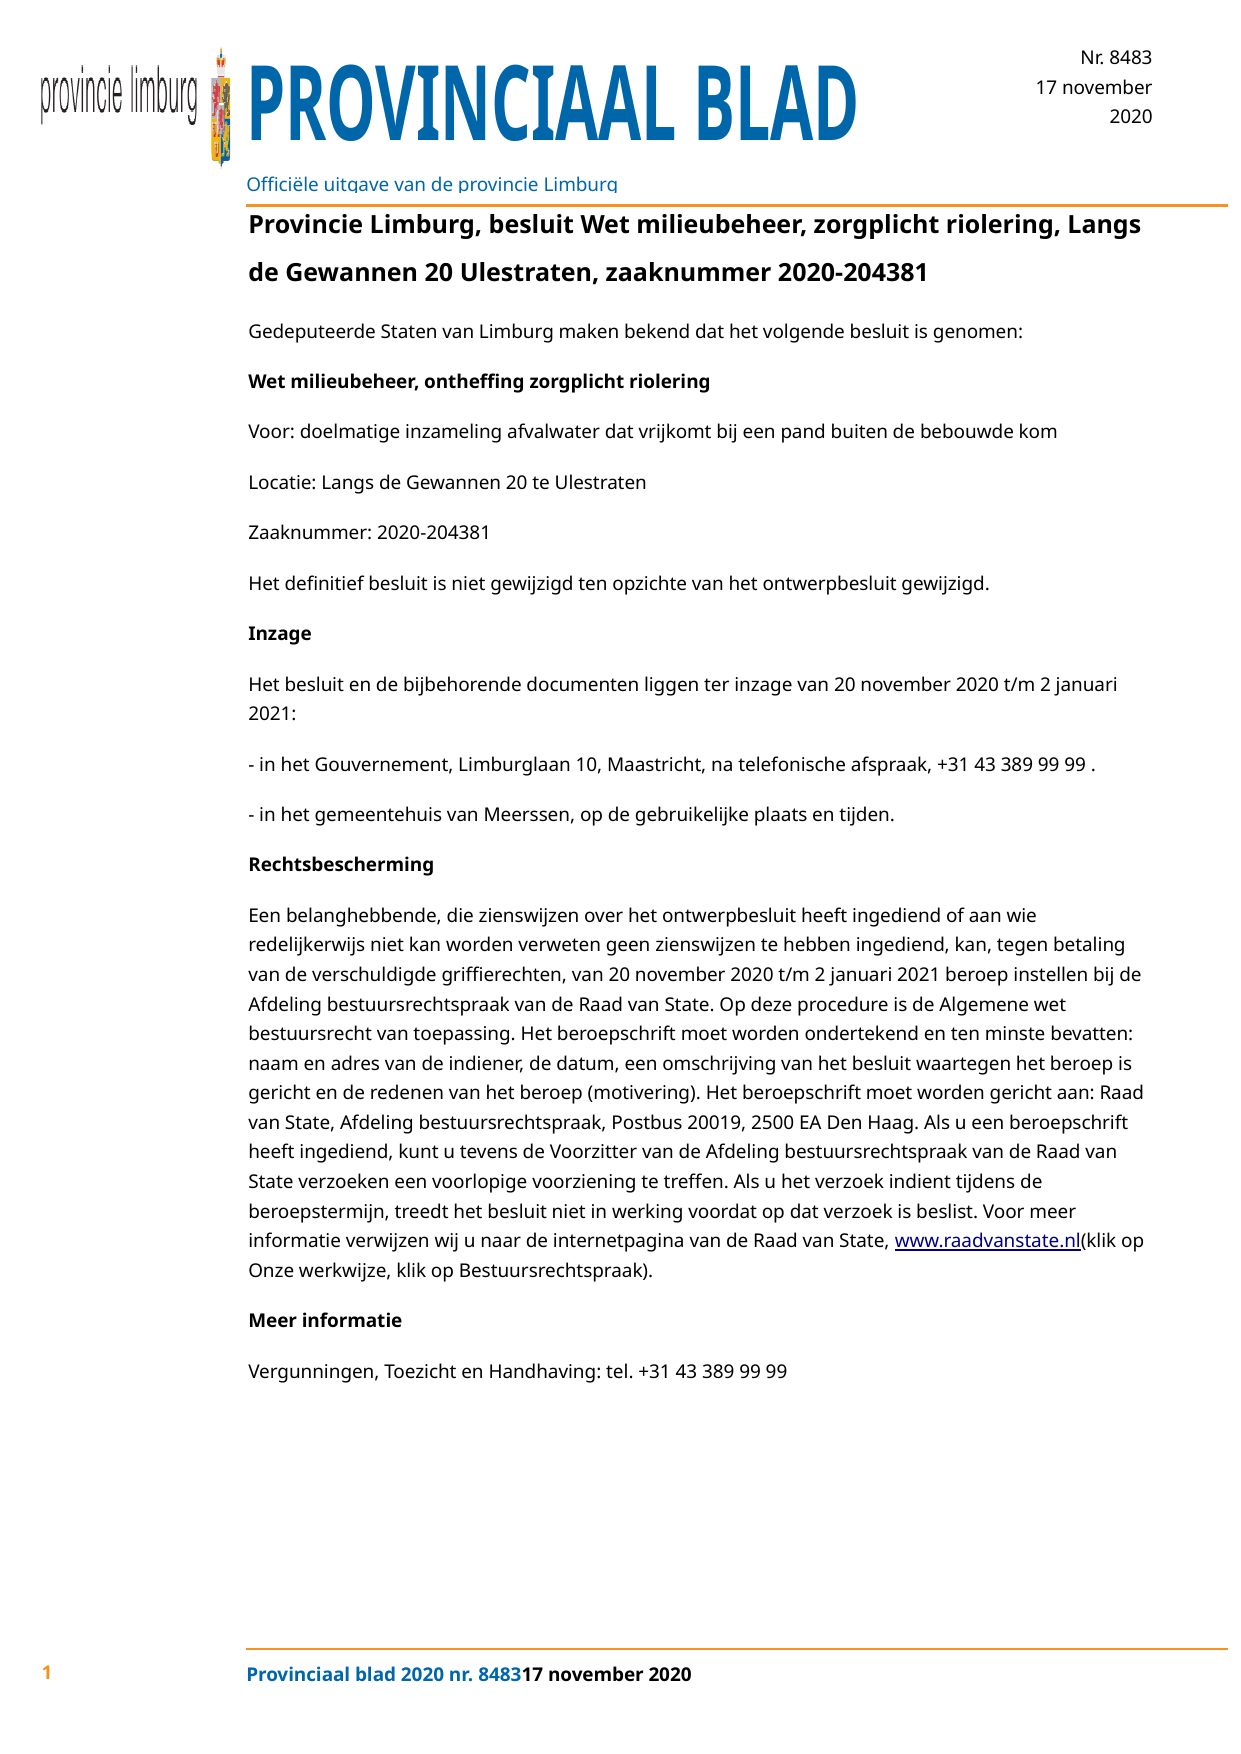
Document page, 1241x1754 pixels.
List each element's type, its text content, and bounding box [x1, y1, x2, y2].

text Wet milieubeheer, ontheffing zorgplicht riolering [248, 368, 1152, 394]
text Het besluit en de bijbehorende documenten liggen ter inzage van 20 november 2020 t/m 2 januari 2021: [248, 671, 1152, 726]
text Een belanghebbende, die zienswijzen over het ontwerpbesluit heeft ingediend of aan wie redelijkerwijs niet kan worden verweten geen zienswijzen te hebben ingediend, kan, tegen betaling van de verschuldigde griffierechten, van 20 november 2020 t/m 2 januari 2021 beroep instellen bij de Afdeling bestuursrechtspraak van de Raad van State. Op deze procedure is de Algemene wet bestuursrecht van toepassing. Het beroepschrift moet worden ondertekend en ten minste bevatten: naam en adres van de indiener, de datum, een omschrijving van het besluit waartegen het beroep is gericht en de redenen van het beroep (motivering). Het beroepschrift moet worden gericht aan: Raad van State, Afdeling bestuursrechtspraak, Postbus 20019, 2500 EA Den Haag. Als u een beroepschrift heeft ingediend, kunt u tevens de Voorzitter van de Afdeling bestuursrechtspraak van de Raad van State verzoeken een voorlopige voorziening te treffen. Als u het verzoek indient tijdens de beroepstermijn, treedt het besluit niet in werking voordat op dat verzoek is beslist. Voor meer informatie verwijzen wij u naar de internetpagina van de Raad van State, www.raadvanstate.nl(klik op Onze werkwijze, klik op Bestuursrechtspraak). [248, 902, 1152, 1283]
text Gedeputeerde Staten van Limburg maken bekend dat het volgende besluit is genomen: [248, 318, 1152, 344]
text Voor: doelmatige inzameling afvalwater dat vrijkomt bij een pand buiten de bebouwde kom [248, 419, 1152, 444]
text Zaaknummer: 2020-204381 [248, 519, 1152, 545]
text - in het gemeentehuis van Meerssen, op de gebruikelijke plaats en tijden. [248, 801, 1152, 827]
text Locatie: Langs de Gewannen 20 te Ulestraten [248, 469, 1152, 495]
text - in het Gouvernement, Limburglaan 10, Maastricht, na telefonische afspraak, +31 43 389 99 99 . [248, 751, 1152, 777]
picture [41, 47, 231, 172]
text Vergunningen, Toezicht en Handhaving: tel. +31 43 389 99 99 [248, 1358, 1152, 1384]
text Het definitief besluit is niet gewijzigd ten opzichte van het ontwerpbesluit gewijzigd. [248, 570, 1152, 596]
text Meer informatie [248, 1307, 1152, 1333]
text Rechtsbescherming [248, 852, 1152, 877]
text Provincie Limburg, besluit Wet milieubeheer, zorgplicht riolering, Langs de Gewannen 20 Ulestraten, zaaknummer 2020-204381 [248, 207, 1152, 288]
text Inzage [248, 620, 1152, 646]
